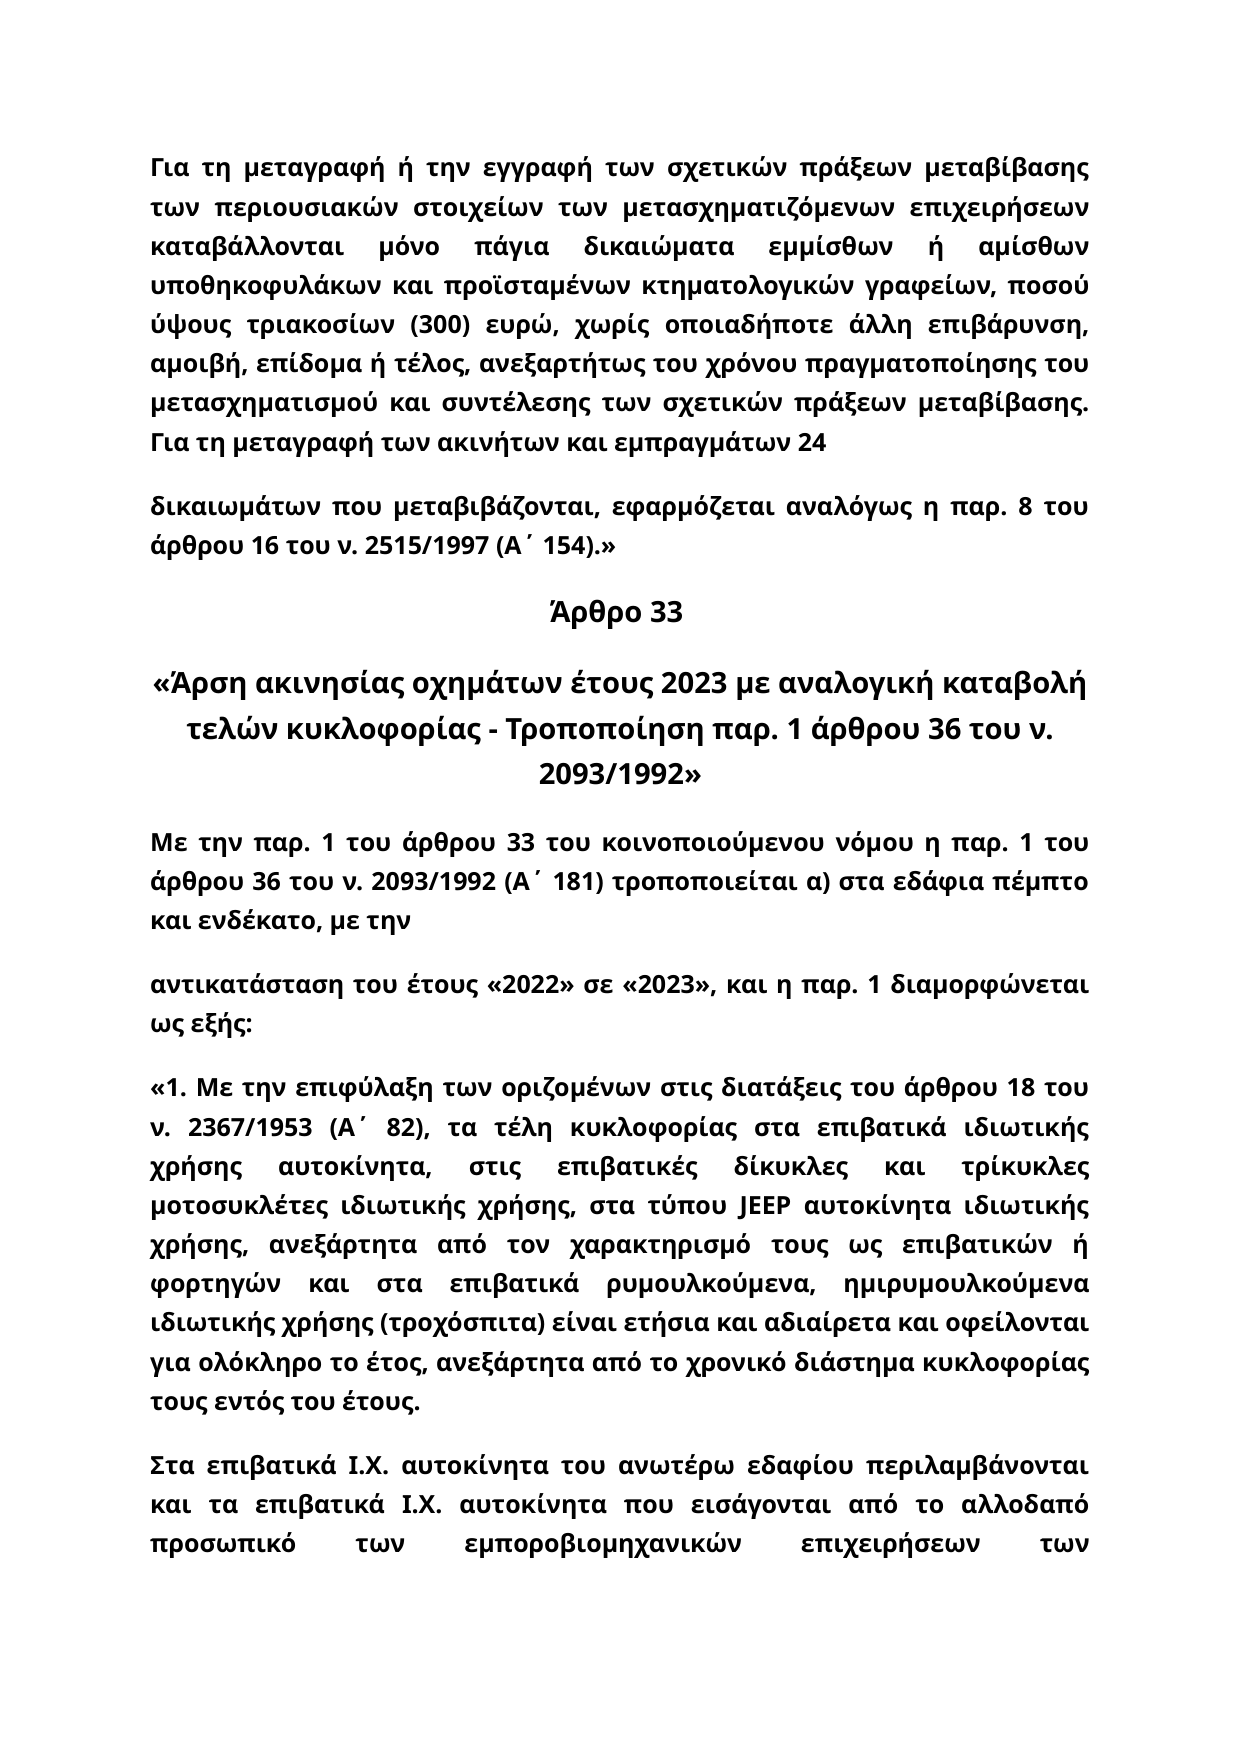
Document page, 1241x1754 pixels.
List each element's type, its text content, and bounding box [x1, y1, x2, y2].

subtitle «Άρση ακινησίας οχημάτων έτους 2023 με αναλογική καταβολή τελών κυκλοφορίας - Τροποποίηση παρ. 1 άρθρου 36 του ν. 2093/1992» [150, 662, 1090, 793]
text Για τη μεταγραφή ή την εγγραφή των σχετικών πράξεων μεταβίβασης των περιουσιακών στοιχείων των μετασχηματιζόμενων επιχειρήσεων καταβάλλονται μόνο πάγια δικαιώματα εμμίσθων ή αμίσθων υποθηκοφυλάκων και προϊσταμένων κτηματολογικών γραφείων, ποσού ύψους τριακοσίων (300) ευρώ, χωρίς οποιαδήποτε άλλη επιβάρυνση, αμοιβή, επίδομα ή τέλος, ανεξαρτήτως του χρόνου πραγματοποίησης του μετασχηματισμού και συντέλεσης των σχετικών πράξεων μεταβίβασης. Για τη μεταγραφή των ακινήτων και εμπραγμάτων 24 [150, 150, 1090, 458]
subtitle Άρθρο 33 [150, 592, 1090, 631]
text Με την παρ. 1 του άρθρου 33 του κοινοποιούμενου νόμου η παρ. 1 του άρθρου 36 του ν. 2093/1992 (Α΄ 181) τροποποιείται α) στα εδάφια πέμπτο και ενδέκατο, με την [150, 824, 1090, 937]
text «1. Με την επιφύλαξη των οριζομένων στις διατάξεις του άρθρου 18 του ν. 2367/1953 (Α΄ 82), τα τέλη κυκλοφορίας στα επιβατικά ιδιωτικής χρήσης αυτοκίνητα, στις επιβατικές δίκυκλες και τρίκυκλες μοτοσυκλέτες ιδιωτικής χρήσης, στα τύπου JEEP αυτοκίνητα ιδιωτικής χρήσης, ανεξάρτητα από τον χαρακτηρισμό τους ως επιβατικών ή φορτηγών και στα επιβατικά ρυμουλκούμενα, ημιρυμουλκούμενα ιδιωτικής χρήσης (τροχόσπιτα) είναι ετήσια και αδιαίρετα και οφείλονται για ολόκληρο το έτος, ανεξάρτητα από το χρονικό διάστημα κυκλοφορίας τους εντός του έτους. [150, 1070, 1090, 1417]
text Στα επιβατικά Ι.Χ. αυτοκίνητα του ανωτέρω εδαφίου περιλαμβάνονται και τα επιβατικά Ι.Χ. αυτοκίνητα που εισάγονται από το αλλοδαπό προσωπικό των εμποροβιομηχανικών επιχειρήσεων των [150, 1447, 1090, 1560]
text αντικατάσταση του έτους «2022» σε «2023», και η παρ. 1 διαμορφώνεται ως εξής: [150, 967, 1090, 1040]
text δικαιωμάτων που μεταβιβάζονται, εφαρμόζεται αναλόγως η παρ. 8 του άρθρου 16 του ν. 2515/1997 (Α΄ 154).» [150, 488, 1090, 562]
